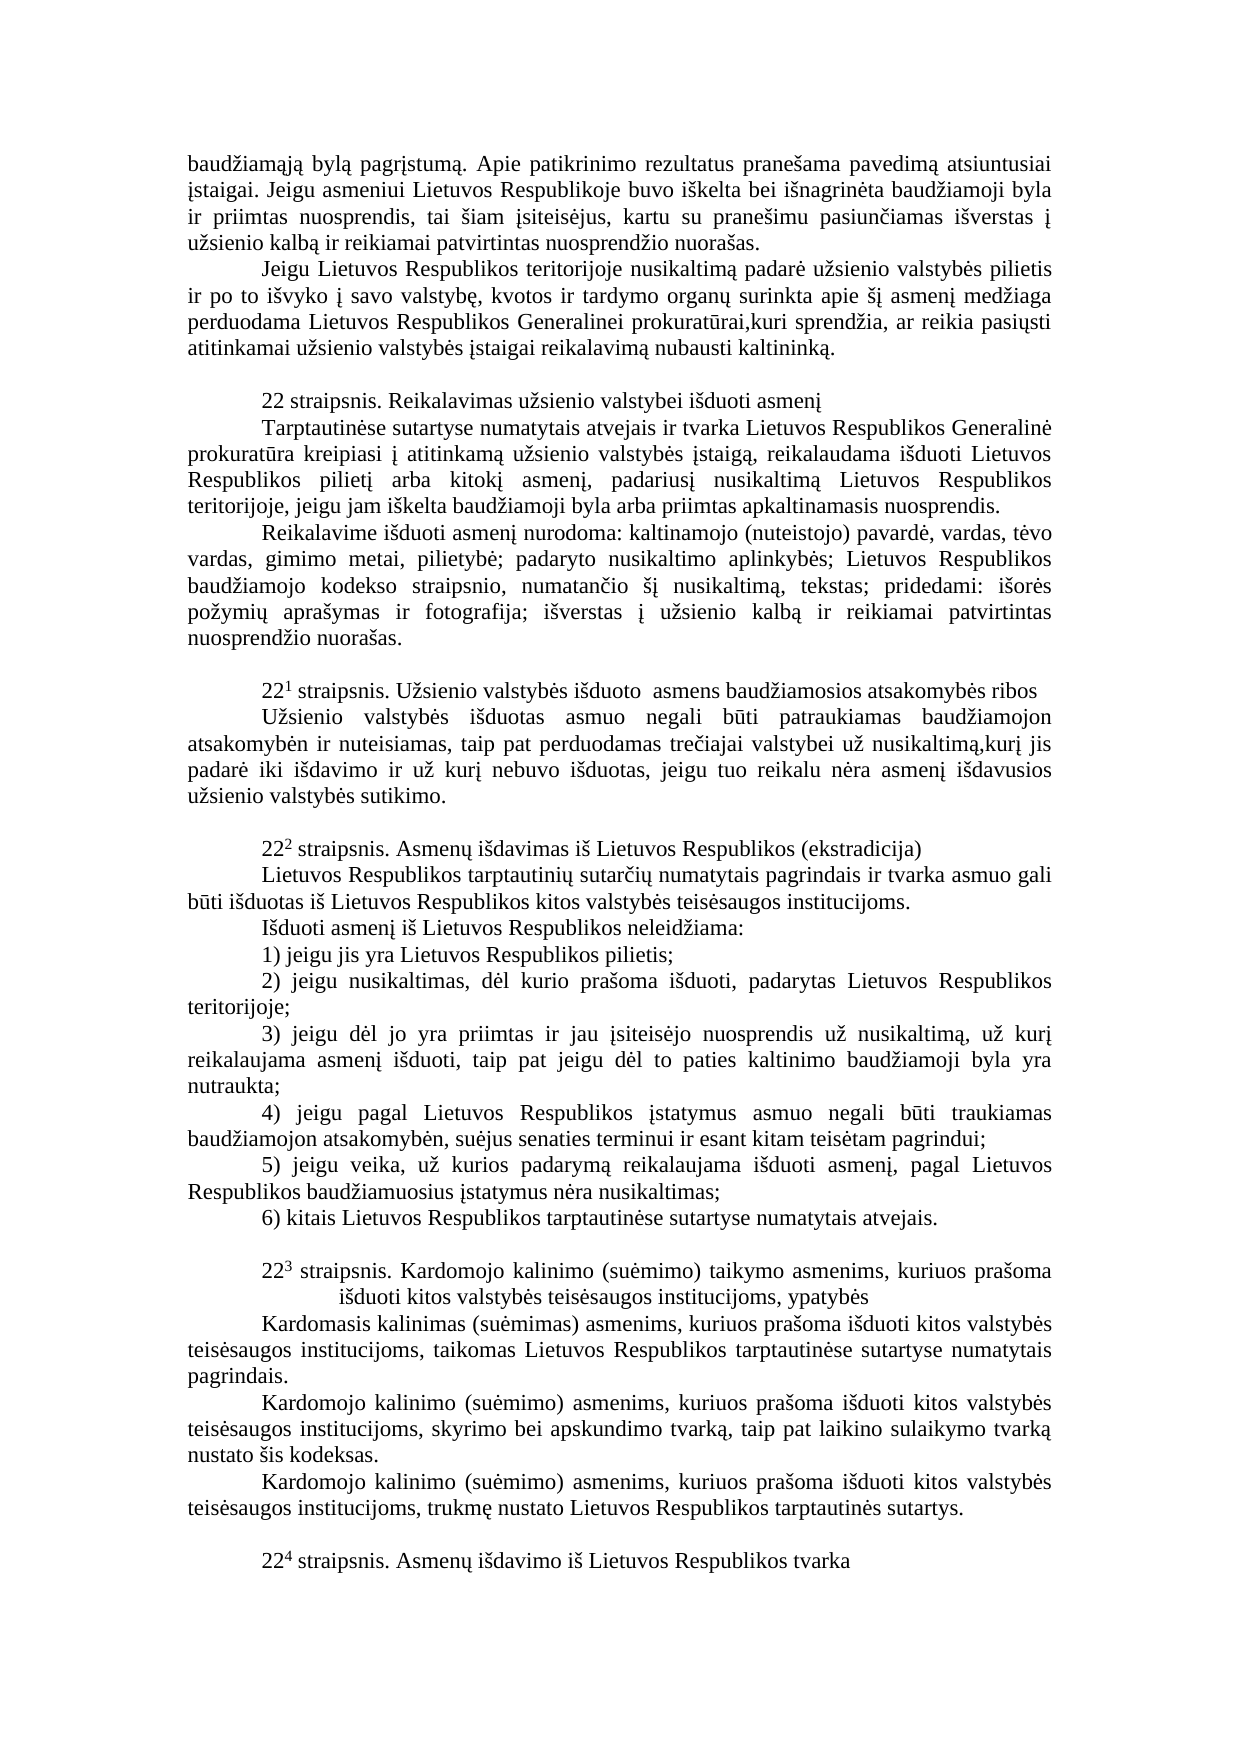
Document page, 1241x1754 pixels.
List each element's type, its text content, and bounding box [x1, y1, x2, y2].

text 222 straipsnis. Asmenų išdavimas iš Lietuvos Respublikos (ekstradicija) [261, 835, 1053, 862]
text 2) jeigu nusikaltimas, dėl kurio prašoma išduoti, padarytas Lietuvos Respublikos teritorijoje; [187, 967, 1053, 1020]
text Užsienio valstybės išduotas asmuo negali būti patraukiamas baudžiamojon atsakomybėn ir nuteisiamas, taip pat perduodamas trečiajai valstybei už nusikaltimą,kurį jis padarė iki išdavimo ir už kurį nebuvo išduotas, jeigu tuo reikalu nėra asmenį išdavusios užsienio valstybės sutikimo. [187, 703, 1053, 809]
text 224 straipsnis. Asmenų išdavimo iš Lietuvos Respublikos tvarka [261, 1547, 1053, 1573]
text Kardomojo kalinimo (suėmimo) asmenims, kuriuos prašoma išduoti kitos valstybės teisėsaugos institucijoms, trukmę nustato Lietuvos Respublikos tarptautinės sutartys. [187, 1468, 1053, 1520]
text 6) kitais Lietuvos Respublikos tarptautinėse sutartyse numatytais atvejais. [187, 1204, 1053, 1231]
text Kardomojo kalinimo (suėmimo) asmenims, kuriuos prašoma išduoti kitos valstybės teisėsaugos institucijoms, skyrimo bei apskundimo tvarką, taip pat laikino sulaikymo tvarką nustato šis kodeksas. [187, 1389, 1053, 1468]
text baudžiamąją bylą pagrįstumą. Apie patikrinimo rezultatus pranešama pavedimą atsiuntusiai įstaigai. Jeigu asmeniui Lietuvos Respublikoje buvo iškelta bei išnagrinėta baudžiamoji byla ir priimtas nuosprendis, tai šiam įsiteisėjus, kartu su pranešimu pasiunčiamas išverstas į užsienio kalbą ir reikiamai patvirtintas nuosprendžio nuorašas. [187, 150, 1053, 255]
text 22 straipsnis. Reikalavimas užsienio valstybei išduoti asmenį [261, 387, 1053, 413]
text Išduoti asmenį iš Lietuvos Respublikos neleidžiama: [214, 914, 1053, 941]
text Lietuvos Respublikos tarptautinių sutarčių numatytais pagrindais ir tvarka asmuo gali būti išduotas iš Lietuvos Respublikos kitos valstybės teisėsaugos institucijoms. [187, 862, 1053, 914]
text 5) jeigu veika, už kurios padarymą reikalaujama išduoti asmenį, pagal Lietuvos Respublikos baudžiamuosius įstatymus nėra nusikaltimas; [187, 1151, 1053, 1204]
text 3) jeigu dėl jo yra priimtas ir jau įsiteisėjo nuosprendis už nusikaltimą, už kurį reikalaujama asmenį išduoti, taip pat jeigu dėl to paties kaltinimo baudžiamoji byla yra nutraukta; [187, 1020, 1053, 1099]
text 4) jeigu pagal Lietuvos Respublikos įstatymus asmuo negali būti traukiamas baudžiamojon atsakomybėn, suėjus senaties terminui ir esant kitam teisėtam pagrindui; [187, 1099, 1053, 1151]
text 223 straipsnis. Kardomojo kalinimo (suėmimo) taikymo asmenims, kuriuos prašoma išduoti kitos valstybės teisėsaugos institucijoms, ypatybės [261, 1257, 1053, 1309]
text 221 straipsnis. Užsienio valstybės išduoto asmens baudžiamosios atsakomybės ribos [261, 677, 1053, 703]
text Reikalavime išduoti asmenį nurodoma: kaltinamojo (nuteistojo) pavardė, vardas, tėvo vardas, gimimo metai, pilietybė; padaryto nusikaltimo aplinkybės; Lietuvos Respublikos baudžiamojo kodekso straipsnio, numatančio šį nusikaltimą, tekstas; pridedami: išorės požymių aprašymas ir fotografija; išverstas į užsienio kalbą ir reikiamai patvirtintas nuosprendžio nuorašas. [187, 519, 1053, 651]
text Tarptautinėse sutartyse numatytais atvejais ir tvarka Lietuvos Respublikos Generalinė prokuratūra kreipiasi į atitinkamą užsienio valstybės įstaigą, reikalaudama išduoti Lietuvos Respublikos pilietį arba kitokį asmenį, padariusį nusikaltimą Lietuvos Respublikos teritorijoje, jeigu jam iškelta baudžiamoji byla arba priimtas apkaltinamasis nuosprendis. [187, 413, 1053, 519]
text 1) jeigu jis yra Lietuvos Respublikos pilietis; [214, 941, 1053, 967]
text Kardomasis kalinimas (suėmimas) asmenims, kuriuos prašoma išduoti kitos valstybės teisėsaugos institucijoms, taikomas Lietuvos Respublikos tarptautinėse sutartyse numatytais pagrindais. [187, 1309, 1053, 1389]
text Jeigu Lietuvos Respublikos teritorijoje nusikaltimą padarė užsienio valstybės pilietis ir po to išvyko į savo valstybę, kvotos ir tardymo organų surinkta apie šį asmenį medžiaga perduodama Lietuvos Respublikos Generalinei prokuratūrai,kuri sprendžia, ar reikia pasiųsti atitinkamai užsienio valstybės įstaigai reikalavimą nubausti kaltininką. [187, 255, 1053, 361]
